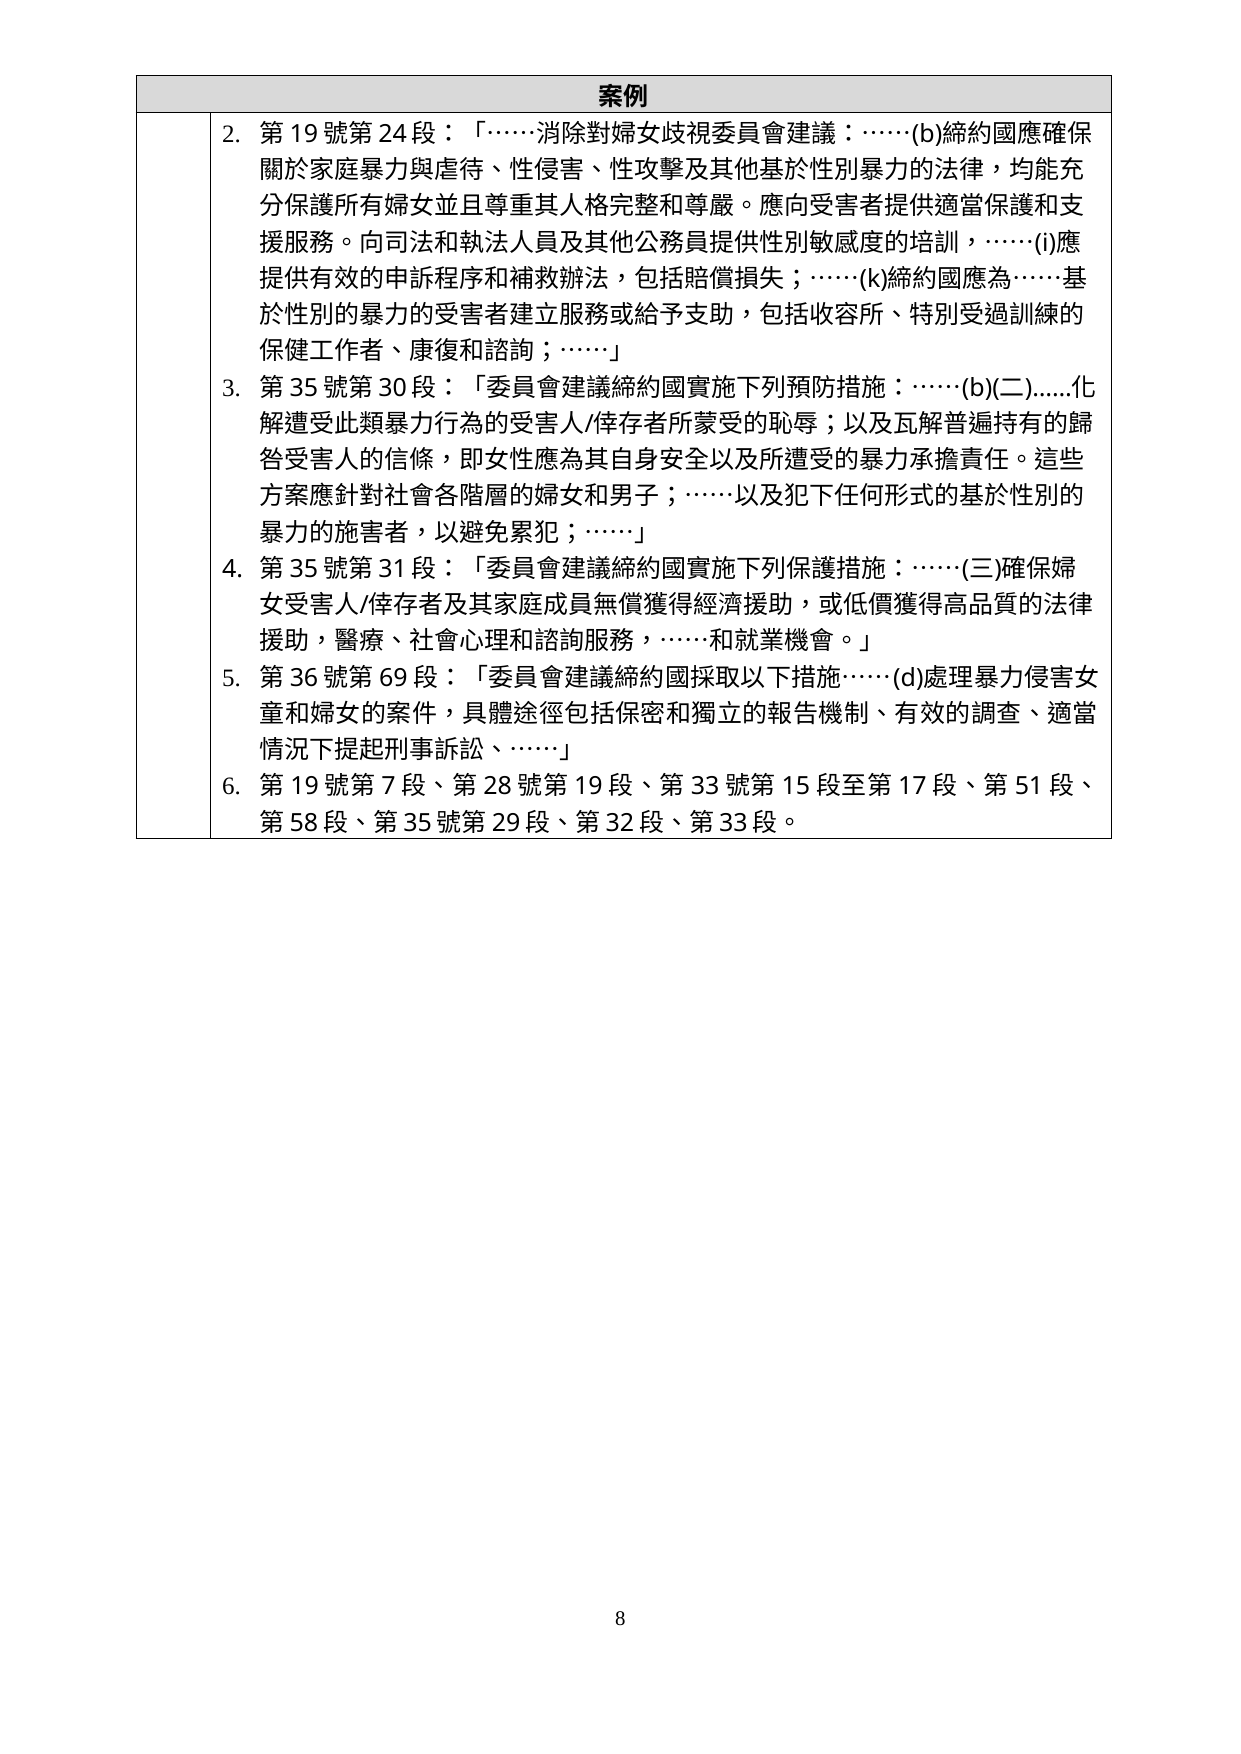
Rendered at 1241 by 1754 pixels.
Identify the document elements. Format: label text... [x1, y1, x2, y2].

table_cell [137, 113, 210, 838]
table_header 案例 [137, 76, 1111, 112]
table_cell CEDAW條文：https://gec.ey.gov.tw/Page/39DDB34C666FE816/8965cdb1-b031-4a80-862a-d740887bc05c 第2條：「締約各國……協議立即用一切適當辦法，推行消除對婦女歧視的政 策。為此目的，承擔：……（b）採取適當立法和其他措施，包括在適當情況 下實行制裁，以禁止對婦女的一切歧視；（c）為婦女確立與男子平等權利的法 律保護，通過各國的主管法庭及其他公共機構，保證切實保護婦女不受任何歧 視；（d）不採取任何歧視婦女的行為或做法，……；（e）採取一切適當措施， 消除任何個人、組織或企業對婦女的歧視；（f）採取一切適當措施，包括制定 法律，以修改或廢除構成對婦女歧視的現行法律、規章、習俗和慣例；……」 一般性建議：https://gec.ey.gov.tw/Page/D704A5B282D840C7/b99bc3b0-800b-4cc5-b3c9-d9b6516bb3ee 第19號第6段：「《公約》第1條界定對婦女的歧視。歧視的定義包括基於性別的暴力，即針對其為女性而施加暴力或不成比例地影響女性。包括身體、心理或性的傷害、痛苦、施加威脅、壓制和剝奪其他行動自由。基於性別的暴力可能違犯《公約》的具體條款，不論這些條款是否明文提到暴力。」 第19號第24段：「……消除對婦女歧視委員會建議：……(b)締約國應確保關於家庭暴力與虐待、性侵害、性攻擊及其他基於性別暴力的法律，均能充分保護所有婦女並且尊重其人格完整和尊嚴。應向受害者提供適當保護和支援服務。向司法和執法人員及其他公務員提供性別敏感度的培訓，……(i)應提供有效的申訴程序和補救辦法，包括賠償損失；……(k)締約國應為……基於性別的暴力的受害者建立服務或給予支助，包括收容所、特別受過訓練的保健工作者、康復和諮詢；……」 第35號第30段：「委員會建議締約國實施下列預防措施：……(b)(二)……化解遭受此類暴力行為的受害人/倖存者所蒙受的恥辱；以及瓦解普遍持有的歸咎受害人的信條，即女性應為其自身安全以及所遭受的暴力承擔責任。這些方案應針對社會各階層的婦女和男子；……以及犯下任何形式的基於性別的暴力的施害者，以避免累犯；……」 第35號第31段：「委員會建議締約國實施下列保護措施：……(三)確保婦女受害人/倖存者及其家庭成員無償獲得經濟援助，或低價獲得高品質的法律援助，醫療、社會心理和諮詢服務，……和就業機會。」 第36號第69段：「委員會建議締約國採取以下措施……(d)處理暴力侵害女童和婦女的案件，具體途徑包括保密和獨立的報告機制、有效的調查、適當情況下提起刑事訴訟、……」 第19號第7段、第28號第19段、第33號第15段至第17段、第51段、第58段、第35號第29段、第32段、第33段。 [211, 113, 1111, 838]
